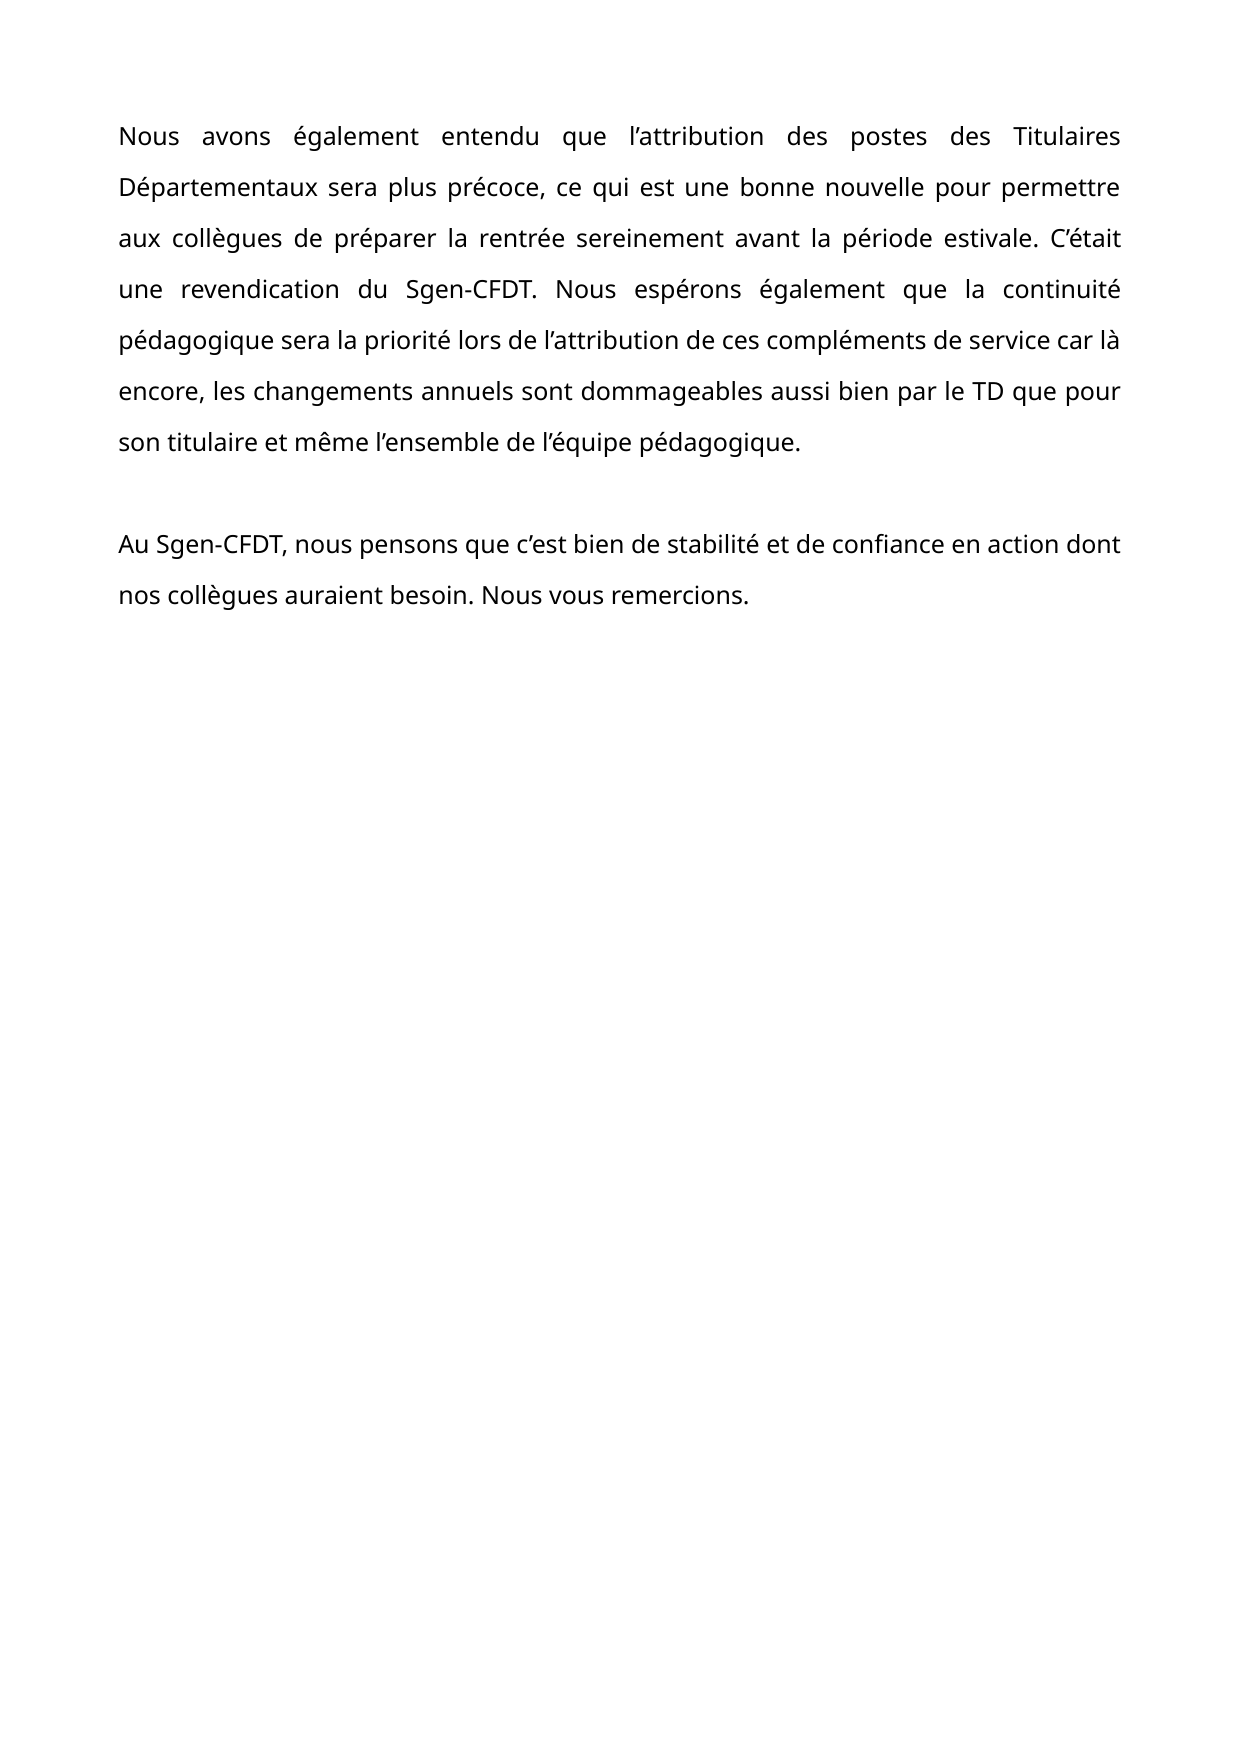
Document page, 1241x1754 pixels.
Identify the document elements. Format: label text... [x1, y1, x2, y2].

text Nous avons également entendu que l’attribution des postes des Titulaires Départementaux sera plus précoce, ce qui est une bonne nouvelle pour permettre aux collègues de préparer la rentrée sereinement avant la période estivale. C’était une revendication du Sgen-CFDT. Nous espérons également que la continuité pédagogique sera la priorité lors de l’attribution de ces compléments de service car là encore, les changements annuels sont dommageables aussi bien par le TD que pour son titulaire et même l’ensemble de l’équipe pédagogique. [118, 118, 1122, 458]
text Au Sgen-CFDT, nous pensons que c’est bien de stabilité et de confiance en action dont nos collègues auraient besoin. Nous vous remercions. [118, 526, 1122, 612]
